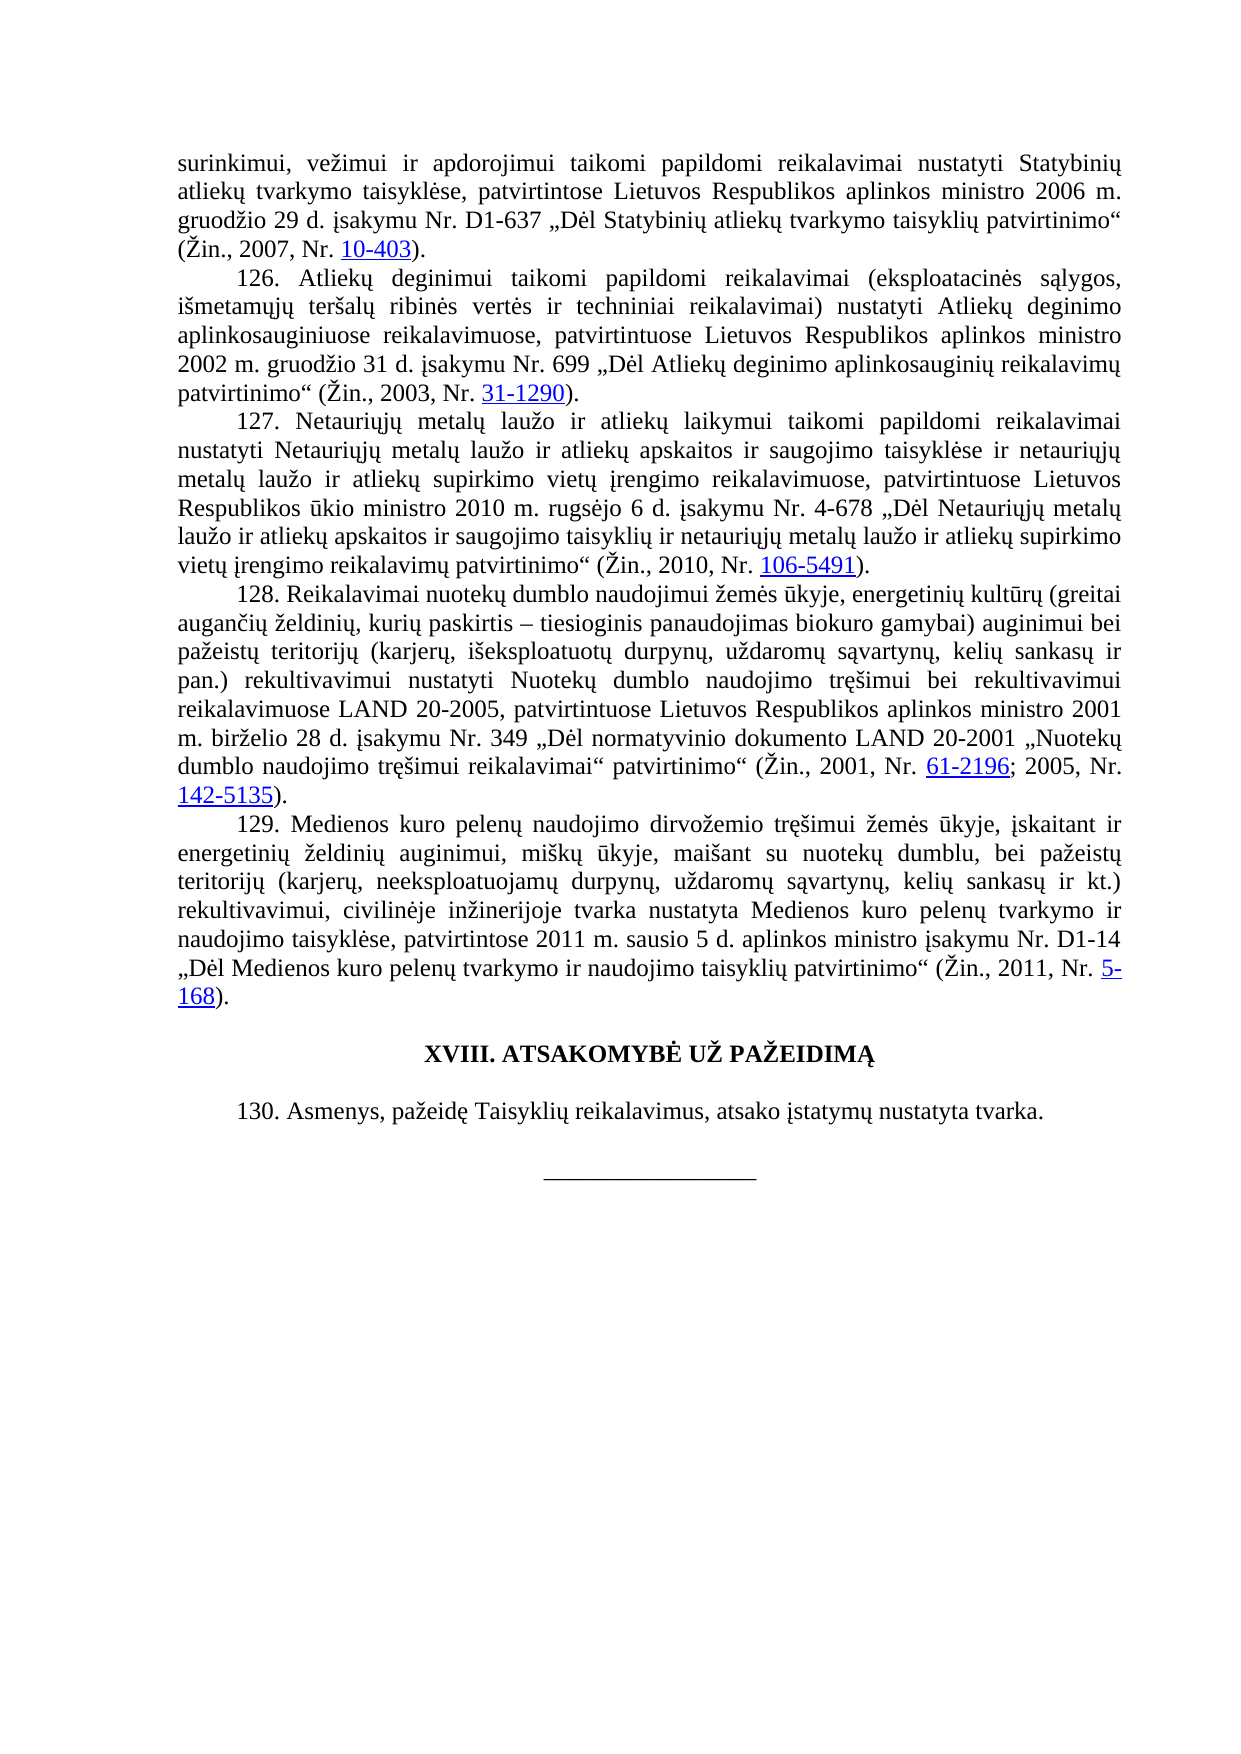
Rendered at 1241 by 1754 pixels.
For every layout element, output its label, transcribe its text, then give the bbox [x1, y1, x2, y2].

text 126. Atliekų deginimui taikomi papildomi reikalavimai (eksploatacinės sąlygos, išmetamųjų teršalų ribinės vertės ir techniniai reikalavimai) nustatyti Atliekų deginimo aplinkosauginiuose reikalavimuose, patvirtintuose Lietuvos Respublikos aplinkos ministro 2002 m. gruodžio 31 d. įsakymu Nr. 699 „Dėl Atliekų deginimo aplinkosauginių reikalavimų patvirtinimo“ (Žin., 2003, Nr. 31-1290). [177, 263, 1122, 406]
text _________________ [177, 1154, 1122, 1183]
text XVIII. ATSAKOMYBĖ UŽ PAŽEIDIMĄ [177, 1039, 1122, 1068]
text 127. Netauriųjų metalų laužo ir atliekų laikymui taikomi papildomi reikalavimai nustatyti Netauriųjų metalų laužo ir atliekų apskaitos ir saugojimo taisyklėse ir netauriųjų metalų laužo ir atliekų supirkimo vietų įrengimo reikalavimuose, patvirtintuose Lietuvos Respublikos ūkio ministro 2010 m. rugsėjo 6 d. įsakymu Nr. 4-678 „Dėl Netauriųjų metalų laužo ir atliekų apskaitos ir saugojimo taisyklių ir netauriųjų metalų laužo ir atliekų supirkimo vietų įrengimo reikalavimų patvirtinimo“ (Žin., 2010, Nr. 106-5491). [177, 406, 1122, 579]
text 129. Medienos kuro pelenų naudojimo dirvožemio tręšimui žemės ūkyje, įskaitant ir energetinių želdinių auginimui, miškų ūkyje, maišant su nuotekų dumblu, bei pažeistų teritorijų (karjerų, neeksploatuojamų durpynų, uždaromų sąvartynų, kelių sankasų ir kt.) rekultivavimui, civilinėje inžinerijoje tvarka nustatyta Medienos kuro pelenų tvarkymo ir naudojimo taisyklėse, patvirtintose 2011 m. sausio 5 d. aplinkos ministro įsakymu Nr. D1-14 „Dėl Medienos kuro pelenų tvarkymo ir naudojimo taisyklių patvirtinimo“ (Žin., 2011, Nr. 5-168). [177, 809, 1122, 1010]
text 128. Reikalavimai nuotekų dumblo naudojimui žemės ūkyje, energetinių kultūrų (greitai augančių želdinių, kurių paskirtis – tiesioginis panaudojimas biokuro gamybai) auginimui bei pažeistų teritorijų (karjerų, išeksploatuotų durpynų, uždaromų sąvartynų, kelių sankasų ir pan.) rekultivavimui nustatyti Nuotekų dumblo naudojimo tręšimui bei rekultivavimui reikalavimuose LAND 20-2005, patvirtintuose Lietuvos Respublikos aplinkos ministro 2001 m. birželio 28 d. įsakymu Nr. 349 „Dėl normatyvinio dokumento LAND 20-2001 „Nuotekų dumblo naudojimo tręšimui reikalavimai“ patvirtinimo“ (Žin., 2001, Nr. 61-2196; 2005, Nr. 142-5135). [177, 579, 1122, 809]
text surinkimui, vežimui ir apdorojimui taikomi papildomi reikalavimai nustatyti Statybinių atliekų tvarkymo taisyklėse, patvirtintose Lietuvos Respublikos aplinkos ministro 2006 m. gruodžio 29 d. įsakymu Nr. D1-637 „Dėl Statybinių atliekų tvarkymo taisyklių patvirtinimo“ (Žin., 2007, Nr. 10-403). [177, 148, 1122, 263]
text 130. Asmenys, pažeidę Taisyklių reikalavimus, atsako įstatymų nustatyta tvarka. [177, 1096, 1122, 1125]
